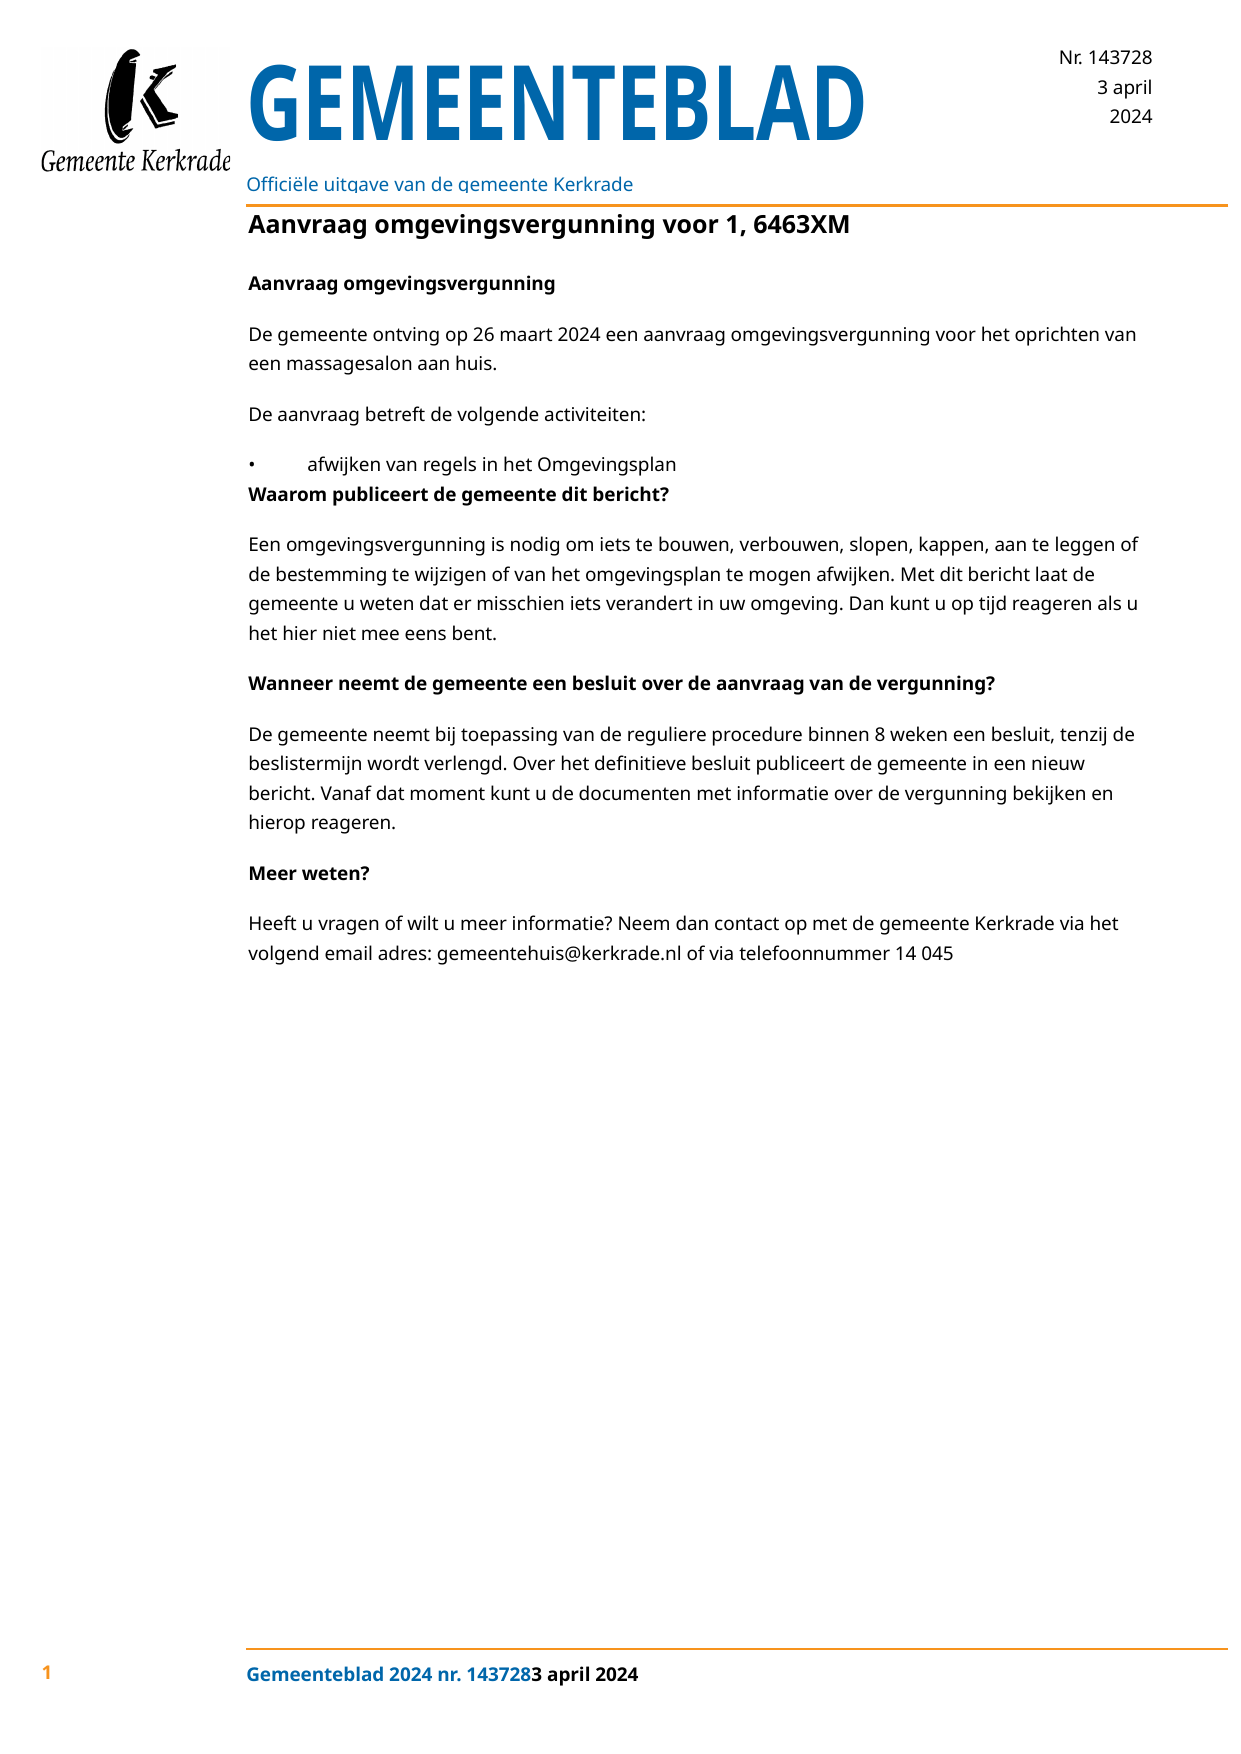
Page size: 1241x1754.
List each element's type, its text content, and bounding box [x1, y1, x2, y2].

text Heeft u vragen of wilt u meer informatie? Neem dan contact op met de gemeente Kerkrade via het volgend email adres: gemeentehuis@kerkrade.nl of via telefoonnummer 14 045 [248, 910, 1152, 966]
picture [41, 47, 231, 172]
text Aanvraag omgevingsvergunning voor 1, 6463XM [248, 207, 1152, 241]
text De gemeente neemt bij toepassing van de reguliere procedure binnen 8 weken een besluit, tenzij de beslistermijn wordt verlengd. Over het definitieve besluit publiceert de gemeente in een nieuw bericht. Vanaf dat moment kunt u de documenten met informatie over de vergunning bekijken en hierop reageren. [248, 721, 1152, 835]
text Meer weten? [248, 860, 1152, 886]
text Aanvraag omgevingsvergunning [248, 270, 1152, 296]
text Wanneer neemt de gemeente een besluit over de aanvraag van de vergunning? [248, 670, 1152, 696]
text Een omgevingsvergunning is nodig om iets te bouwen, verbouwen, slopen, kappen, aan te leggen of de bestemming te wijzigen of van het omgevingsplan te mogen afwijken. Met dit bericht laat de gemeente u weten dat er misschien iets verandert in uw omgeving. Dan kunt u op tijd reageren als u het hier niet mee eens bent. [248, 531, 1152, 646]
text De gemeente ontving op 26 maart 2024 een aanvraag omgevingsvergunning voor het oprichten van een massagesalon aan huis. [248, 321, 1152, 376]
list afwijken van regels in het Omgevingsplan [248, 451, 1152, 477]
text De aanvraag betreft de volgende activiteiten: [248, 401, 1152, 426]
text Waarom publiceert de gemeente dit bericht? [248, 481, 1152, 506]
